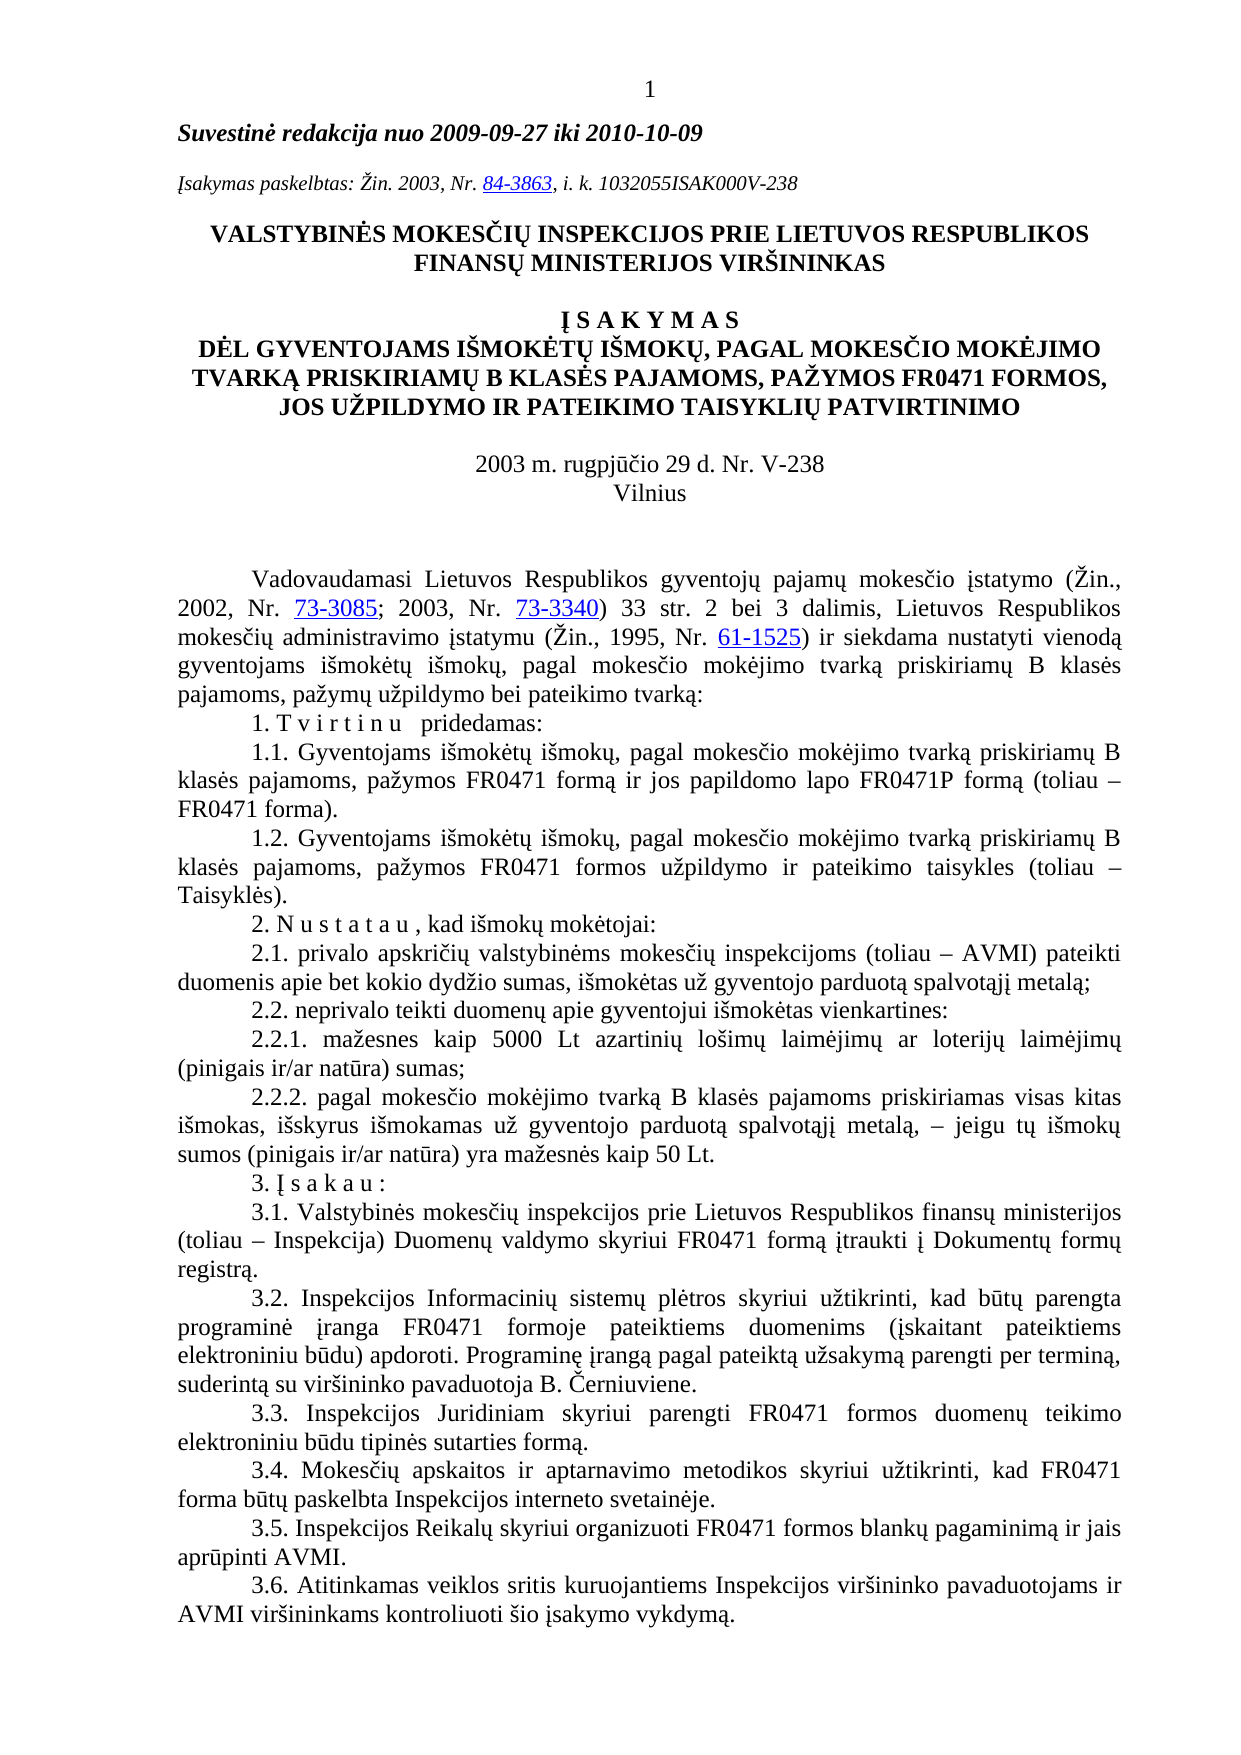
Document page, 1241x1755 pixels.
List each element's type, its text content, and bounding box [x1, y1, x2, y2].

text 3.2. Inspekcijos Informacinių sistemų plėtros skyriui užtikrinti, kad būtų parengta programinė įranga FR0471 formoje pateiktiems duomenims (įskaitant pateiktiems elektroniniu būdu) apdoroti. Programinę įrangą pagal pateiktą užsakymą parengti per terminą, suderintą su viršininko pavaduotoja B. Černiuviene. [177, 1283, 1122, 1398]
text VALSTYBINĖS MOKESČIŲ INSPEKCIJOS PRIE LIETUVOS RESPUBLIKOS FINANSŲ MINISTERIJOS VIRŠININKAS [177, 219, 1122, 277]
text Į S A K Y M A S [177, 305, 1122, 334]
text Įsakymas paskelbtas: Žin. 2003, Nr. 84-3863, i. k. 1032055ISAK000V-238 [177, 171, 1122, 195]
text Suvestinė redakcija nuo 2009-09-27 iki 2010-10-09 [177, 118, 1122, 147]
text 2003 m. rugpjūčio 29 d. Nr. V-238 [177, 449, 1122, 478]
text Vilnius [177, 478, 1122, 507]
text 2.2.1. mažesnes kaip 5000 Lt azartinių lošimų laimėjimų ar loterijų laimėjimų (pinigais ir/ar natūra) sumas; [177, 1024, 1122, 1082]
text 3. Įsakau: [177, 1168, 1122, 1197]
text 2.2.2. pagal mokesčio mokėjimo tvarką B klasės pajamoms priskiriamas visas kitas išmokas, išskyrus išmokamas už gyventojo parduotą spalvotąjį metalą, – jeigu tų išmokų sumos (pinigais ir/ar natūra) yra mažesnės kaip 50 Lt. [177, 1082, 1122, 1168]
text 3.3. Inspekcijos Juridiniam skyriui parengti FR0471 formos duomenų teikimo elektroniniu būdu tipinės sutarties formą. [177, 1398, 1122, 1455]
text 1.1. Gyventojams išmokėtų išmokų, pagal mokesčio mokėjimo tvarką priskiriamų B klasės pajamoms, pažymos FR0471 formą ir jos papildomo lapo FR0471P formą (toliau – FR0471 forma). [177, 737, 1122, 823]
text 2.2. neprivalo teikti duomenų apie gyventojui išmokėtas vienkartines: [177, 995, 1122, 1024]
text 1. Tvirtinu pridedamas: [177, 708, 1122, 737]
text 2.1. privalo apskričių valstybinėms mokesčių inspekcijoms (toliau – AVMI) pateikti duomenis apie bet kokio dydžio sumas, išmokėtas už gyventojo parduotą spalvotąjį metalą; [177, 938, 1122, 995]
text 2. Nustatau, kad išmokų mokėtojai: [177, 909, 1122, 938]
text Vadovaudamasi Lietuvos Respublikos gyventojų pajamų mokesčio įstatymo (Žin., 2002, Nr. 73-3085; 2003, Nr. 73-3340) 33 str. 2 bei 3 dalimis, Lietuvos Respublikos mokesčių administravimo įstatymu (Žin., 1995, Nr. 61-1525) ir siekdama nustatyti vienodą gyventojams išmokėtų išmokų, pagal mokesčio mokėjimo tvarką priskiriamų B klasės pajamoms, pažymų užpildymo bei pateikimo tvarką: [177, 564, 1122, 708]
text 3.6. Atitinkamas veiklos sritis kuruojantiems Inspekcijos viršininko pavaduotojams ir AVMI viršininkams kontroliuoti šio įsakymo vykdymą. [177, 1570, 1122, 1628]
text 3.5. Inspekcijos Reikalų skyriui organizuoti FR0471 formos blankų pagaminimą ir jais aprūpinti AVMI. [177, 1513, 1122, 1570]
text 1.2. Gyventojams išmokėtų išmokų, pagal mokesčio mokėjimo tvarką priskiriamų B klasės pajamoms, pažymos FR0471 formos užpildymo ir pateikimo taisykles (toliau – Taisyklės). [177, 823, 1122, 909]
text DĖL GYVENTOJAMS IŠMOKĖTŲ IŠMOKŲ, PAGAL MOKESČIO MOKĖJIMO TVARKĄ PRISKIRIAMŲ B KLASĖS PAJAMOMS, PAŽYMOS FR0471 FORMOS, JOS UŽPILDYMO IR PATEIKIMO TAISYKLIŲ PATVIRTINIMO [177, 334, 1122, 420]
text 3.4. Mokesčių apskaitos ir aptarnavimo metodikos skyriui užtikrinti, kad FR0471 forma būtų paskelbta Inspekcijos interneto svetainėje. [177, 1455, 1122, 1513]
text 3.1. Valstybinės mokesčių inspekcijos prie Lietuvos Respublikos finansų ministerijos (toliau – Inspekcija) Duomenų valdymo skyriui FR0471 formą įtraukti į Dokumentų formų registrą. [177, 1197, 1122, 1283]
